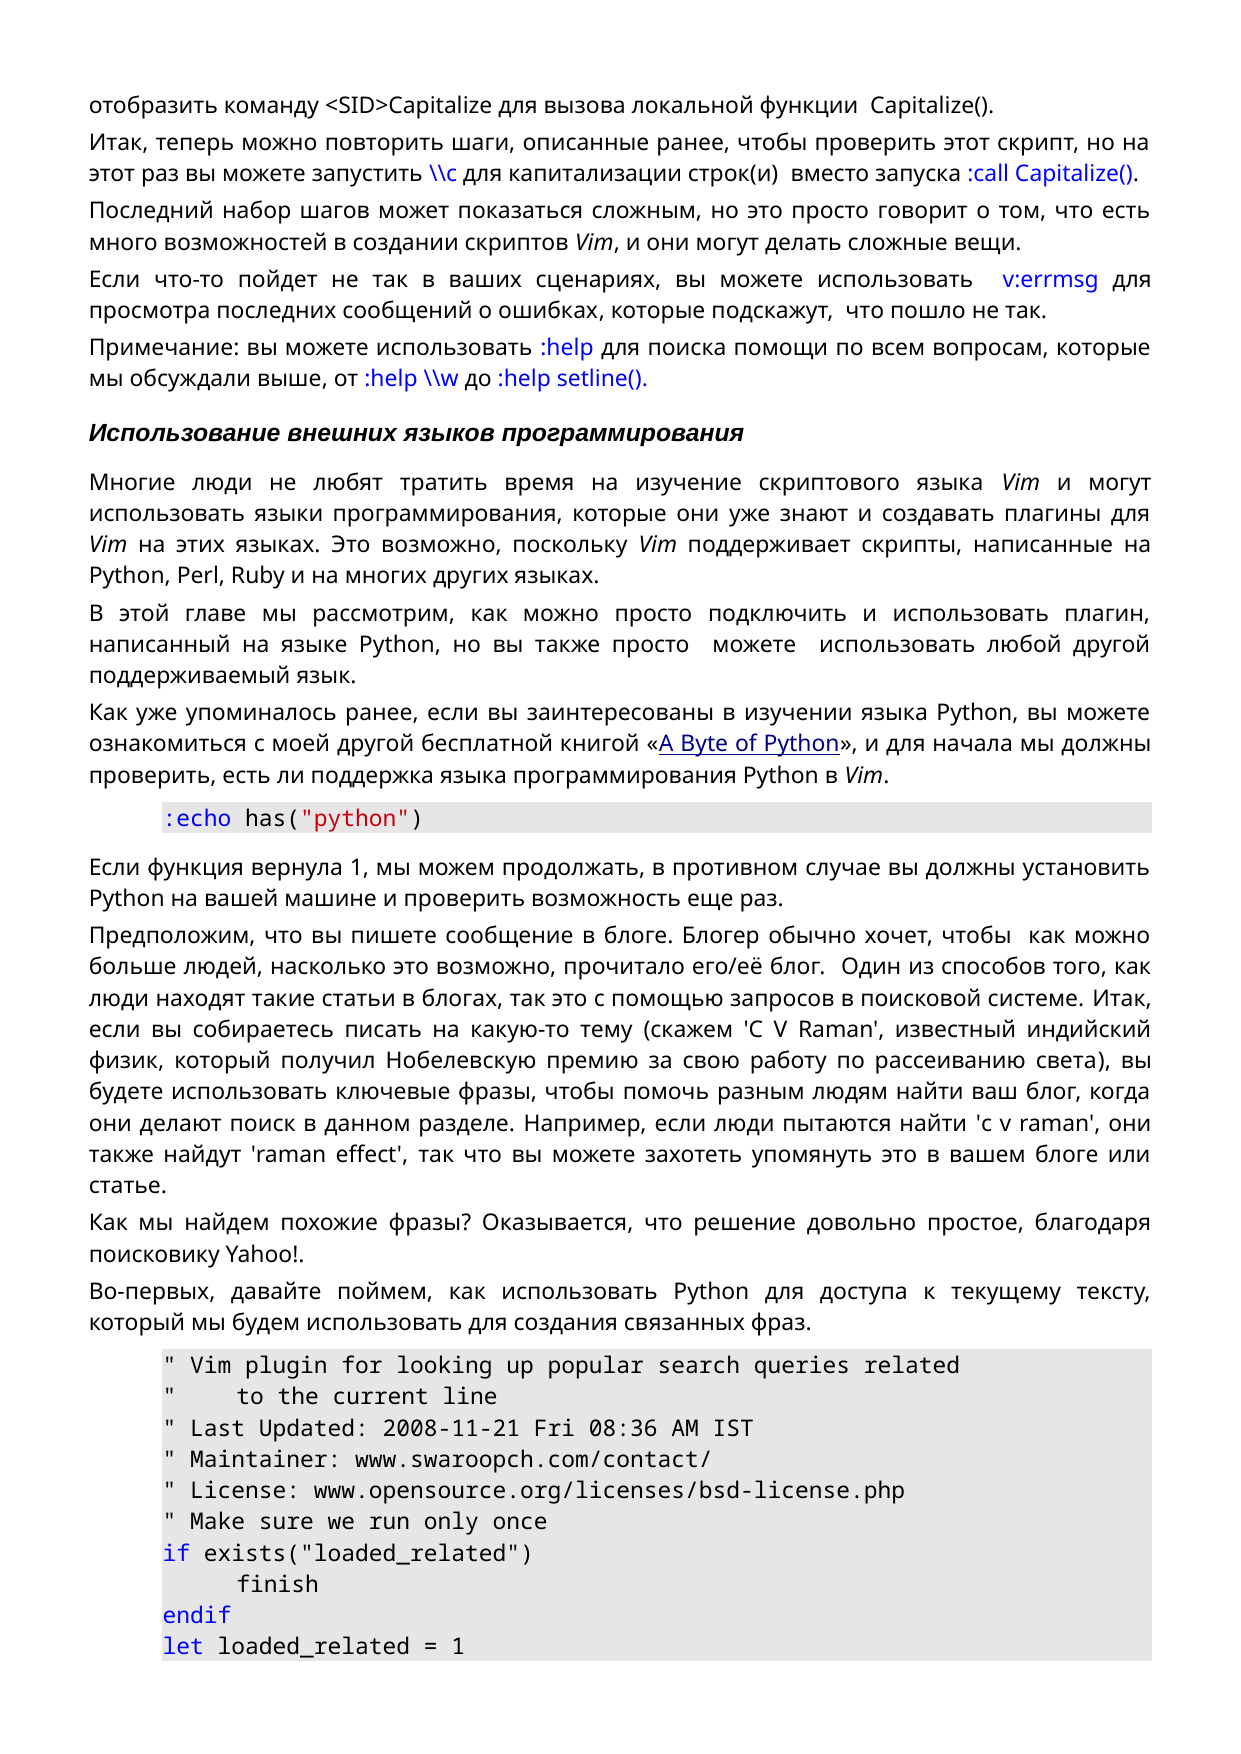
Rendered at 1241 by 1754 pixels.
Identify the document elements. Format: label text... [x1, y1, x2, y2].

text :echo has("python") [162, 802, 1152, 833]
text let loaded_related = 1 [162, 1630, 1152, 1661]
text finish [162, 1568, 1152, 1599]
text Как уже упоминалось ранее, если вы заинтересованы в изучении языка Python, вы можете ознакомиться с моей другой бесплатной книгой «A Byte of Python», и для начала мы должны проверить, есть ли поддержка языка программирования Python в Vim. [88, 696, 1152, 790]
text " Make sure we run only once [162, 1505, 1152, 1536]
text Как мы найдем похожие фразы? Оказывается, что решение довольно простое, благодаря поисковику Yahoo!. [88, 1206, 1152, 1269]
text Примечание: вы можете использовать :help для поиска помощи по всем вопросам, которые мы обсуждали выше, от :help \\w до :help setline(). [88, 331, 1152, 393]
text Многие люди не любят тратить время на изучение скриптового языка Vim и могут использовать языки программирования, которые они уже знают и создавать плагины для Vim на этих языках. Это возможно, поскольку Vim поддерживает скрипты, написанные на Python, Perl, Ruby и на многих других языках. [88, 466, 1152, 591]
text Последний набор шагов может показаться сложным, но это просто говорит о том, что есть много возможностей в создании скриптов Vim, и они могут делать сложные вещи. [88, 194, 1152, 257]
text if exists("loaded_related") [162, 1536, 1152, 1568]
text " Maintainer: www.swaroopch.com/contact/ [162, 1443, 1152, 1474]
text " to the current line [162, 1380, 1152, 1411]
text Если функция вернула 1, мы можем продолжать, в противном случае вы должны установить Python на вашей машине и проверить возможность еще раз. [88, 851, 1152, 913]
text В этой главе мы рассмотрим, как можно просто подключить и использовать плагин, написанный на языке Python, но вы также просто можете использовать любой другой поддерживаемый язык. [88, 596, 1152, 690]
text " Last Updated: 2008-11-21 Fri 08:36 AM IST [162, 1411, 1152, 1443]
text endif [162, 1599, 1152, 1630]
text Если что-то пойдет не так в ваших сценариях, вы можете использовать v:errmsg для просмотра последних сообщений о ошибках, которые подскажут, что пошло не так. [88, 263, 1152, 325]
text " License: www.opensource.org/licenses/bsd-license.php [162, 1474, 1152, 1505]
text Во-первых, давайте поймем, как использовать Python для доступа к текущему тексту, который мы будем использовать для создания связанных фраз. [88, 1275, 1152, 1337]
text отобразить команду <SID>Capitalize для вызова локальной функции Capitalize(). [88, 88, 1152, 120]
text Предположим, что вы пишете сообщение в блоге. Блогер обычно хочет, чтобы как можно больше людей, насколько это возможно, прочитало его/её блог. Один из способов того, как люди находят такие статьи в блогах, так это с помощью запросов в поисковой системе. Итак, если вы собираетесь писать на какую-то тему (скажем 'C V Raman', известный индийский физик, который получил Нобелевскую премию за свою работу по рассеиванию света), вы будете использовать ключевые фразы, чтобы помочь разным людям найти ваш блог, когда они делают поиск в данном разделе. Например, если люди пытаются найти 'c v raman', они также найдут 'raman effect', так что вы можете захотеть упомянуть это в вашем блоге или статье. [88, 919, 1152, 1200]
subtitle Использование внешних языков программирования [88, 418, 1152, 447]
text Итак, теперь можно повторить шаги, описанные ранее, чтобы проверить этот скрипт, но на этот раз вы можете запустить \\c для капитализации строк(и) вместо запуска :call Capitalize(). [88, 126, 1152, 188]
text " Vim plugin for looking up popular search queries related [162, 1349, 1152, 1380]
